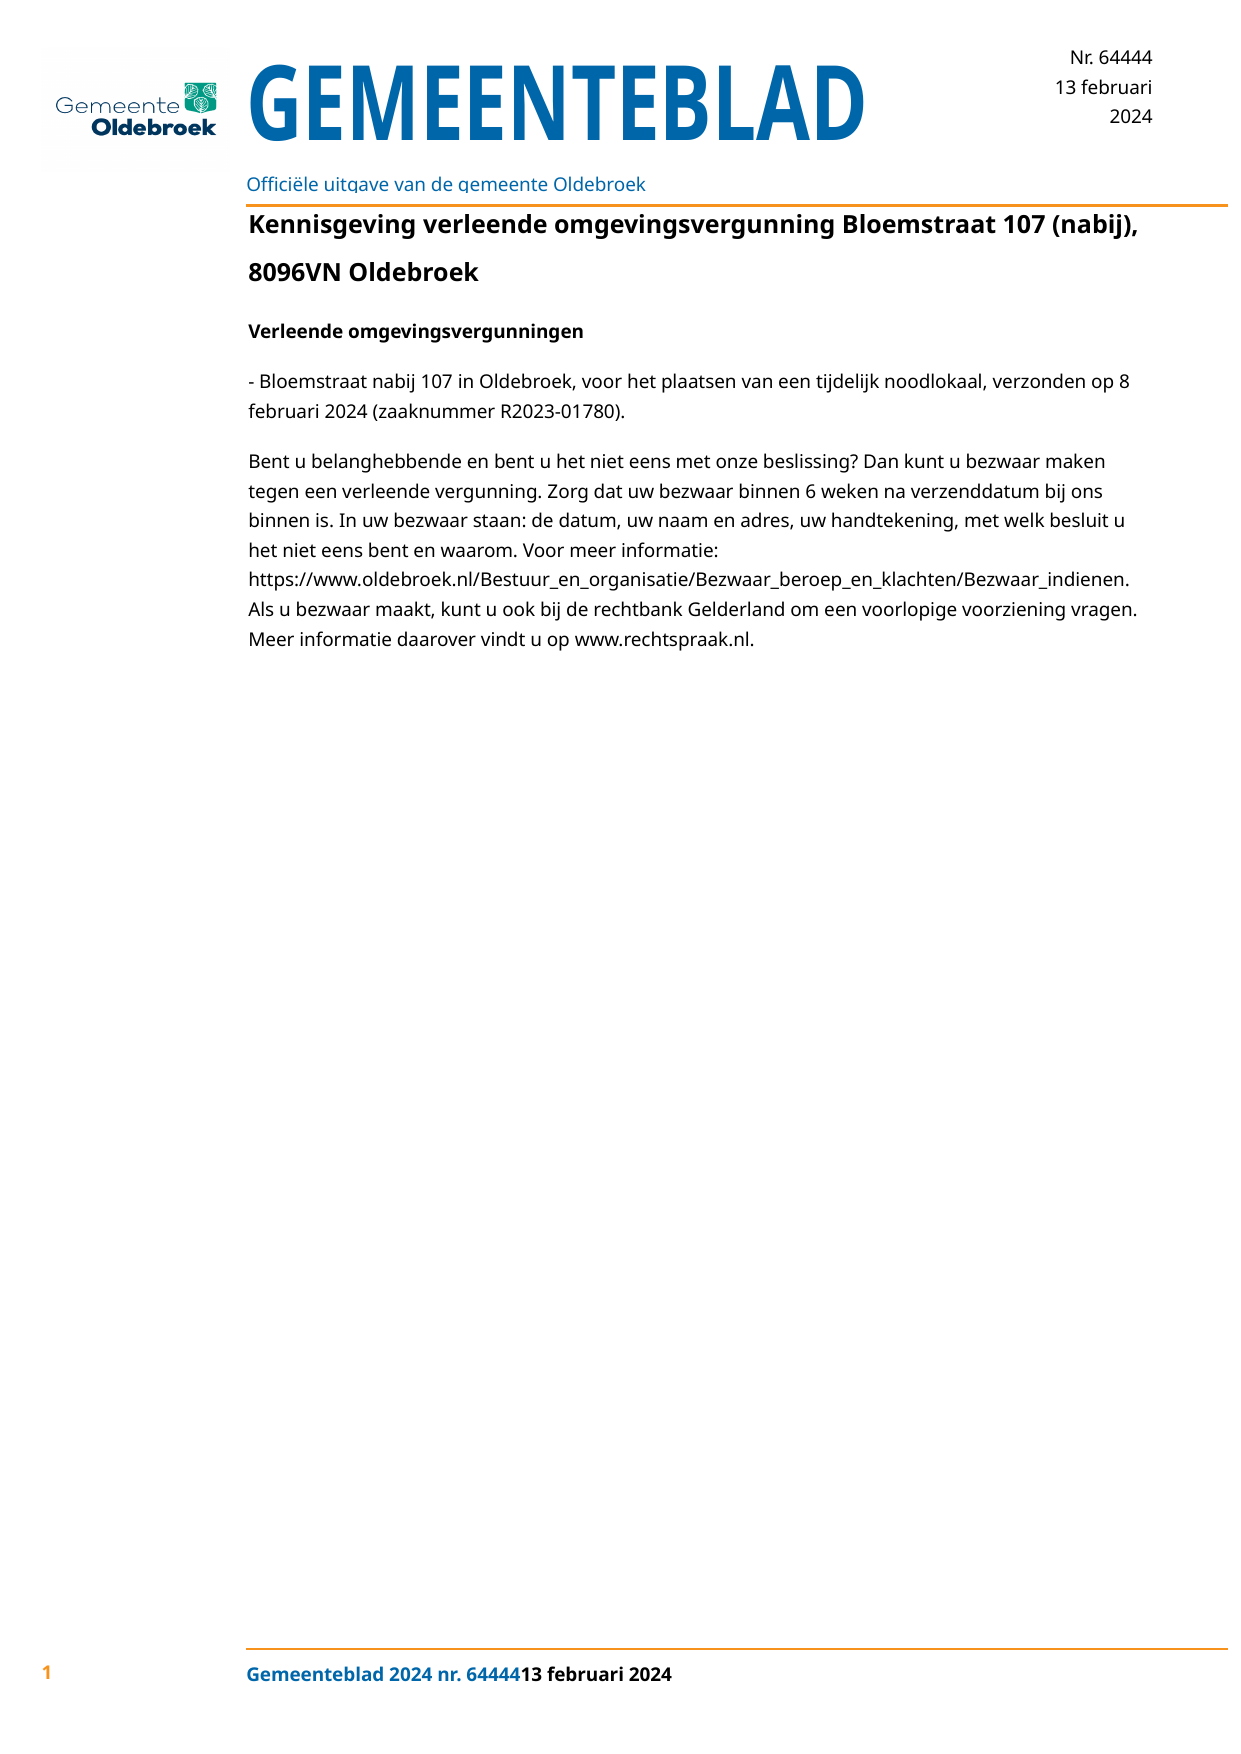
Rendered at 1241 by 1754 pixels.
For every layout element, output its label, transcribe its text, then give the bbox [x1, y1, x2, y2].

text Bent u belanghebbende en bent u het niet eens met onze beslissing? Dan kunt u bezwaar maken tegen een verleende vergunning. Zorg dat uw bezwaar binnen 6 weken na verzenddatum bij ons binnen is. In uw bezwaar staan: de datum, uw naam en adres, uw handtekening, met welk besluit u het niet eens bent en waarom. Voor meer informatie: https://www.oldebroek.nl/Bestuur_en_organisatie/Bezwaar_beroep_en_klachten/Bezwaar_indienen. Als u bezwaar maakt, kunt u ook bij de rechtbank Gelderland om een voorlopige voorziening vragen. Meer informatie daarover vindt u op www.rechtspraak.nl. [248, 448, 1152, 652]
text Verleende omgevingsvergunningen [248, 318, 1152, 344]
picture [41, 47, 231, 172]
text Kennisgeving verleende omgevingsvergunning Bloemstraat 107 (nabij), 8096VN Oldebroek [248, 207, 1152, 288]
text - Bloemstraat nabij 107 in Oldebroek, voor het plaatsen van een tijdelijk noodlokaal, verzonden op 8 februari 2024 (zaaknummer R2023-01780). [248, 368, 1152, 424]
